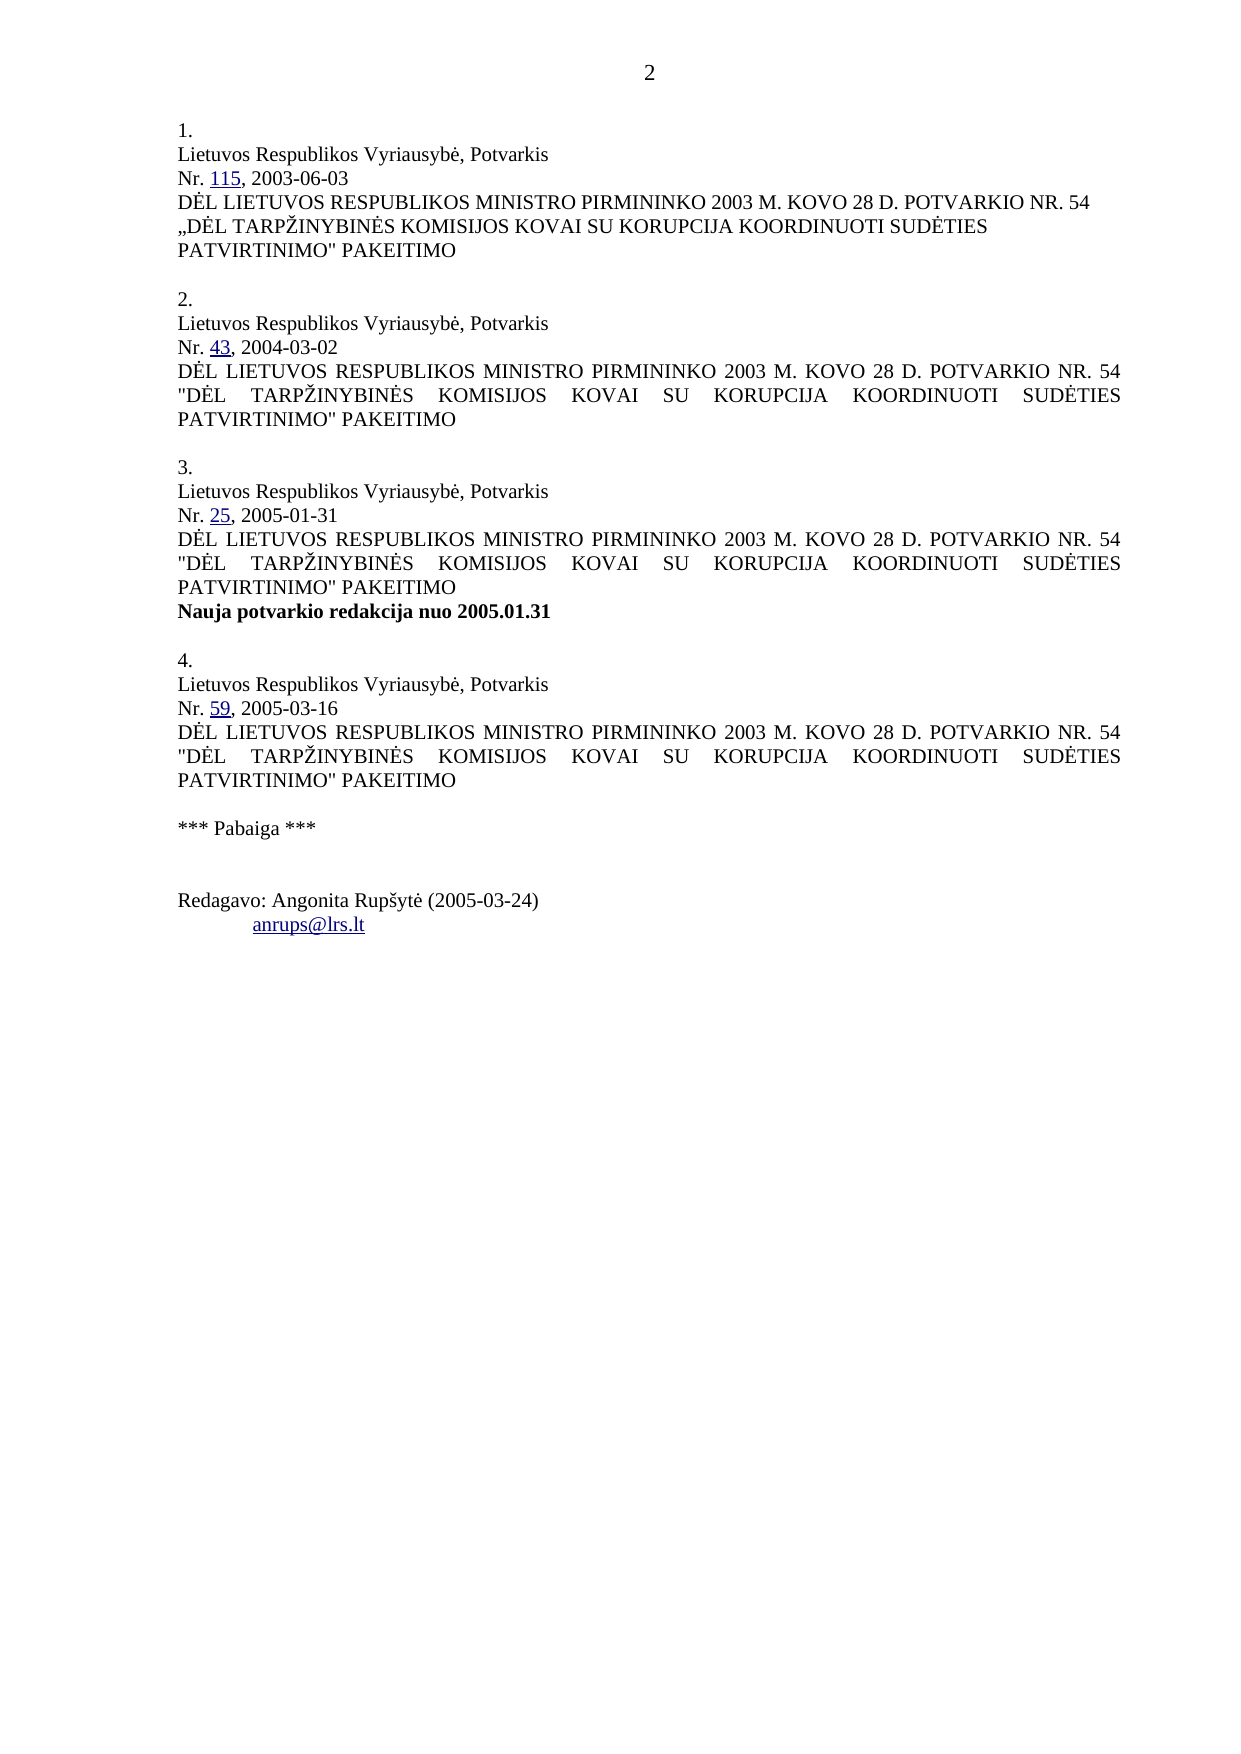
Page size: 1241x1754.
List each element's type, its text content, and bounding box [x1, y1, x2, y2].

text DĖL LIETUVOS RESPUBLIKOS MINISTRO PIRMININKO 2003 M. KOVO 28 D. POTVARKIO NR. 54 "DĖL TARPŽINYBINĖS KOMISIJOS KOVAI SU KORUPCIJA KOORDINUOTI SUDĖTIES PATVIRTINIMO" PAKEITIMO [177, 359, 1122, 431]
text Lietuvos Respublikos Vyriausybė, Potvarkis [177, 479, 1122, 503]
text 4. [177, 647, 1122, 672]
text 2. [177, 287, 1122, 311]
text DĖL LIETUVOS RESPUBLIKOS MINISTRO PIRMININKO 2003 M. KOVO 28 D. POTVARKIO NR. 54 "DĖL TARPŽINYBINĖS KOMISIJOS KOVAI SU KORUPCIJA KOORDINUOTI SUDĖTIES PATVIRTINIMO" PAKEITIMO [177, 720, 1122, 792]
text DĖL LIETUVOS RESPUBLIKOS MINISTRO PIRMININKO 2003 M. KOVO 28 D. POTVARKIO NR. 54 "DĖL TARPŽINYBINĖS KOMISIJOS KOVAI SU KORUPCIJA KOORDINUOTI SUDĖTIES PATVIRTINIMO" PAKEITIMO [177, 527, 1122, 599]
text Lietuvos Respublikos Vyriausybė, Potvarkis [177, 142, 1122, 166]
text DĖL LIETUVOS RESPUBLIKOS MINISTRO PIRMININKO 2003 M. KOVO 28 D. POTVARKIO NR. 54 „DĖL TARPŽINYBINĖS KOMISIJOS KOVAI SU KORUPCIJA KOORDINUOTI SUDĖTIES PATVIRTINIMO" PAKEITIMO [177, 190, 1122, 262]
text Nauja potvarkio redakcija nuo 2005.01.31 [177, 599, 1122, 623]
text Nr. 59, 2005-03-16 [177, 696, 1122, 720]
text *** Pabaiga *** [177, 816, 1122, 840]
text Redagavo: Angonita Rupšytė (2005-03-24) [177, 888, 1122, 912]
text Lietuvos Respublikos Vyriausybė, Potvarkis [177, 311, 1122, 335]
text Nr. 25, 2005-01-31 [177, 503, 1122, 527]
text anrups@lrs.lt [177, 912, 1122, 936]
text 3. [177, 455, 1122, 479]
text Lietuvos Respublikos Vyriausybė, Potvarkis [177, 672, 1122, 696]
text 1. [177, 118, 1122, 142]
text Nr. 115, 2003-06-03 [177, 166, 1122, 190]
text Nr. 43, 2004-03-02 [177, 335, 1122, 359]
